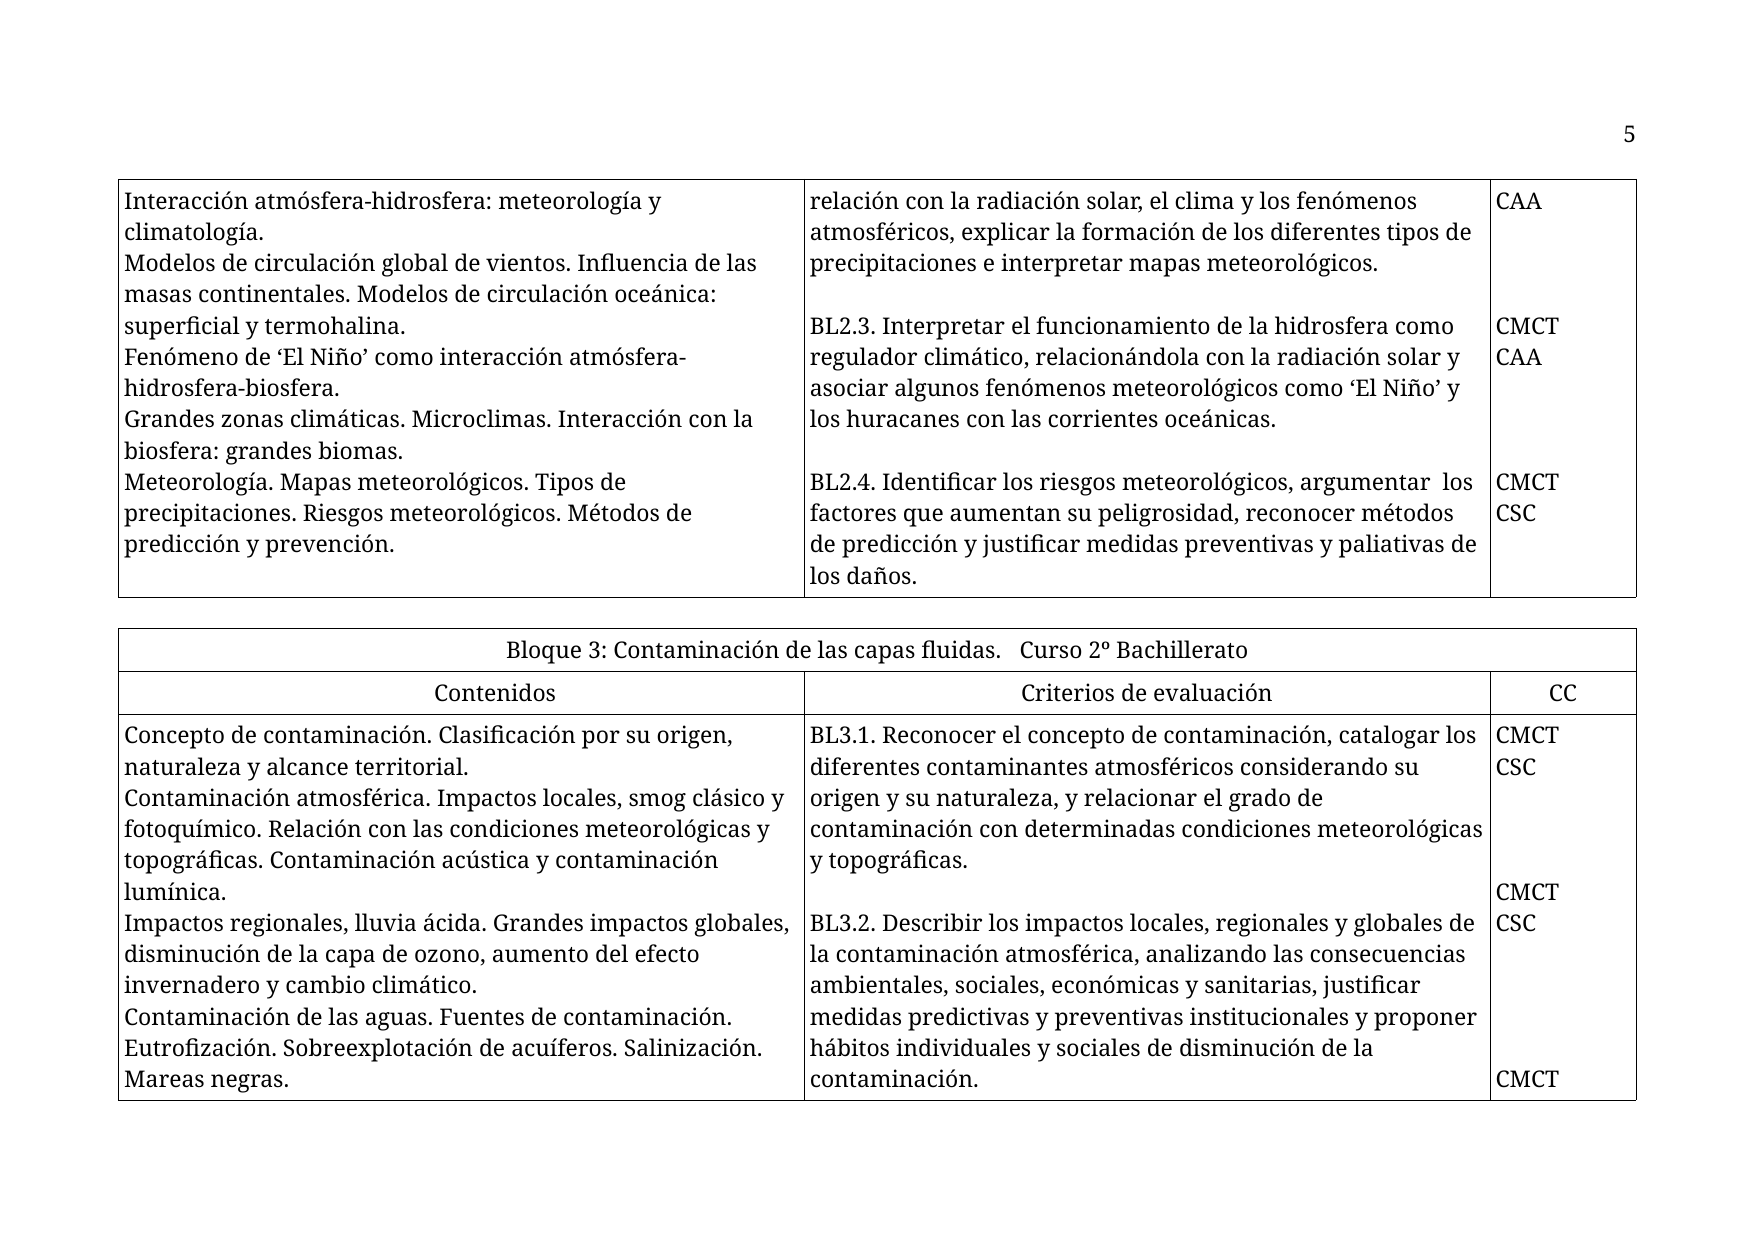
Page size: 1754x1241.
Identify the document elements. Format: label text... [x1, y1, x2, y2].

table_cell Criterios de evaluación [805, 672, 1490, 714]
table_cell Concepto de contaminación. Clasificación por su origen, naturaleza y alcance territorial. Contaminación atmosférica. Impactos locales, smog clásico y fotoquímico. Relación con las condiciones meteorológicas y topográficas. Contaminación acústica y contaminación lumínica. Impactos regionales, lluvia ácida. Grandes impactos globales, disminución de la capa de ozono, aumento del efecto invernadero y cambio climático. Contaminación de las aguas. Fuentes de contaminación. Eutrofización. Sobreexplotación de acuíferos. Salinización. Mareas negras. [119, 715, 804, 1100]
table_cell CC [1491, 672, 1636, 714]
table_cell BL3.1. Reconocer el concepto de contaminación, catalogar los diferentes contaminantes atmosféricos considerando su origen y su naturaleza, y relacionar el grado de contaminación con determinadas condiciones meteorológicas y topográficas. BL3.2. Describir los impactos locales, regionales y globales de la contaminación atmosférica, analizando las consecuencias ambientales, sociales, económicas y sanitarias, justificar medidas predictivas y preventivas institucionales y proponer hábitos individuales y sociales de disminución de la contaminación. [805, 715, 1490, 1100]
table_cell Interacción atmósfera-hidrosfera: meteorología y climatología. Modelos de circulación global de vientos. Influencia de las masas continentales. Modelos de circulación oceánica: superficial y termohalina. Fenómeno de ‘El Niño’ como interacción atmósfera-hidrosfera-biosfera. Grandes zonas climáticas. Microclimas. Interacción con la biosfera: grandes biomas. Meteorología. Mapas meteorológicos. Tipos de precipitaciones. Riesgos meteorológicos. Métodos de predicción y prevención. [119, 180, 804, 597]
table_cell CAA CMCT CAA CMCT CSC [1491, 180, 1636, 597]
table_cell Contenidos [119, 672, 804, 714]
table_header Bloque 3: Contaminación de las capas fluidas. Curso 2º Bachillerato [119, 629, 1636, 671]
table_cell CMCT CSC CMCT CSC CMCT [1491, 715, 1636, 1100]
table_cell relación con la radiación solar, el clima y los fenómenos atmosféricos, explicar la formación de los diferentes tipos de precipitaciones e interpretar mapas meteorológicos. BL2.3. Interpretar el funcionamiento de la hidrosfera como regulador climático, relacionándola con la radiación solar y asociar algunos fenómenos meteorológicos como ‘El Niño’ y los huracanes con las corrientes oceánicas. BL2.4. Identificar los riesgos meteorológicos, argumentar los factores que aumentan su peligrosidad, reconocer métodos de predicción y justificar medidas preventivas y paliativas de los daños. [805, 180, 1490, 597]
